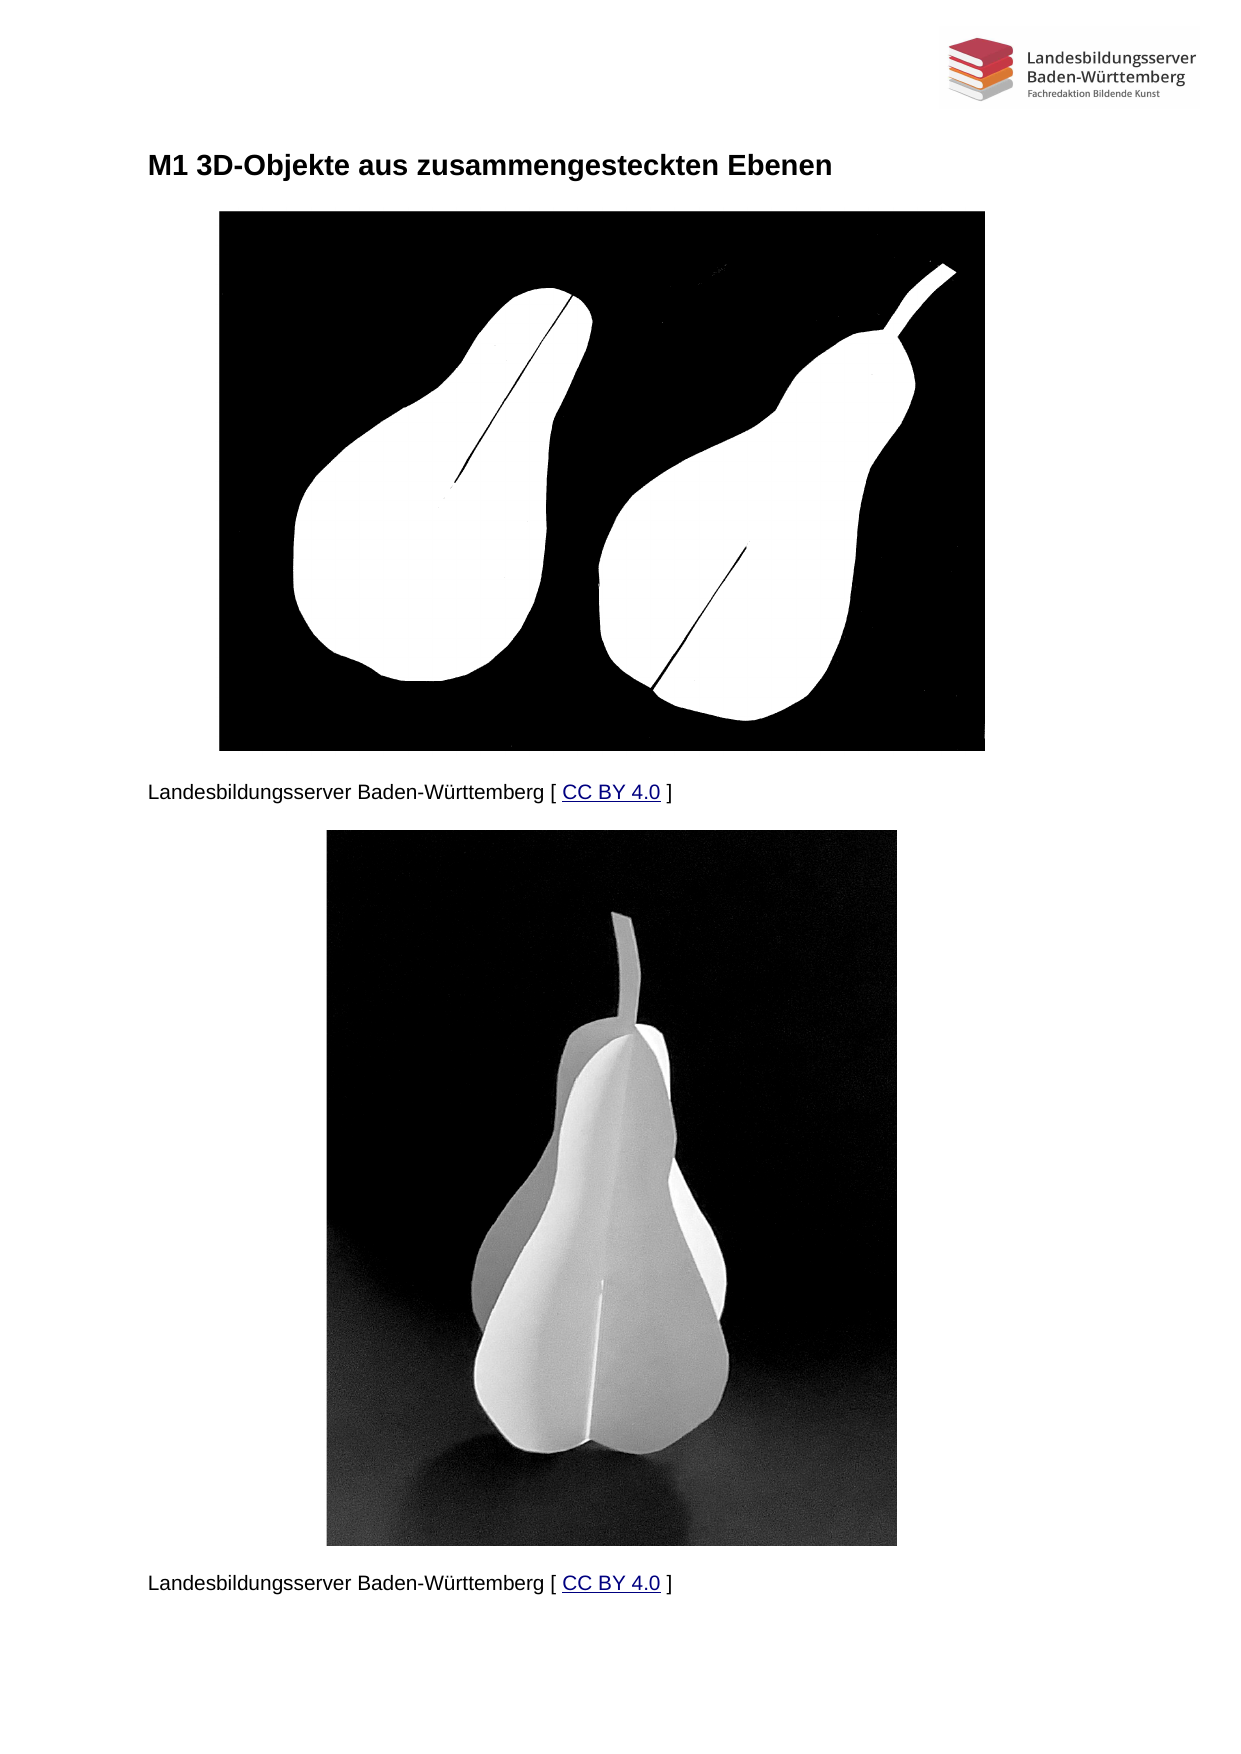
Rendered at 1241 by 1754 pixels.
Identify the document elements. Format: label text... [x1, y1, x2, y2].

text M1 3D-Objekte aus zusammengesteckten Ebenen [148, 148, 1093, 181]
text Landesbildungsserver Baden-Württemberg [ CC BY 4.0 ] [148, 1571, 1093, 1595]
text Landesbildungsserver Baden-Württemberg [ CC BY 4.0 ] [148, 780, 1093, 804]
